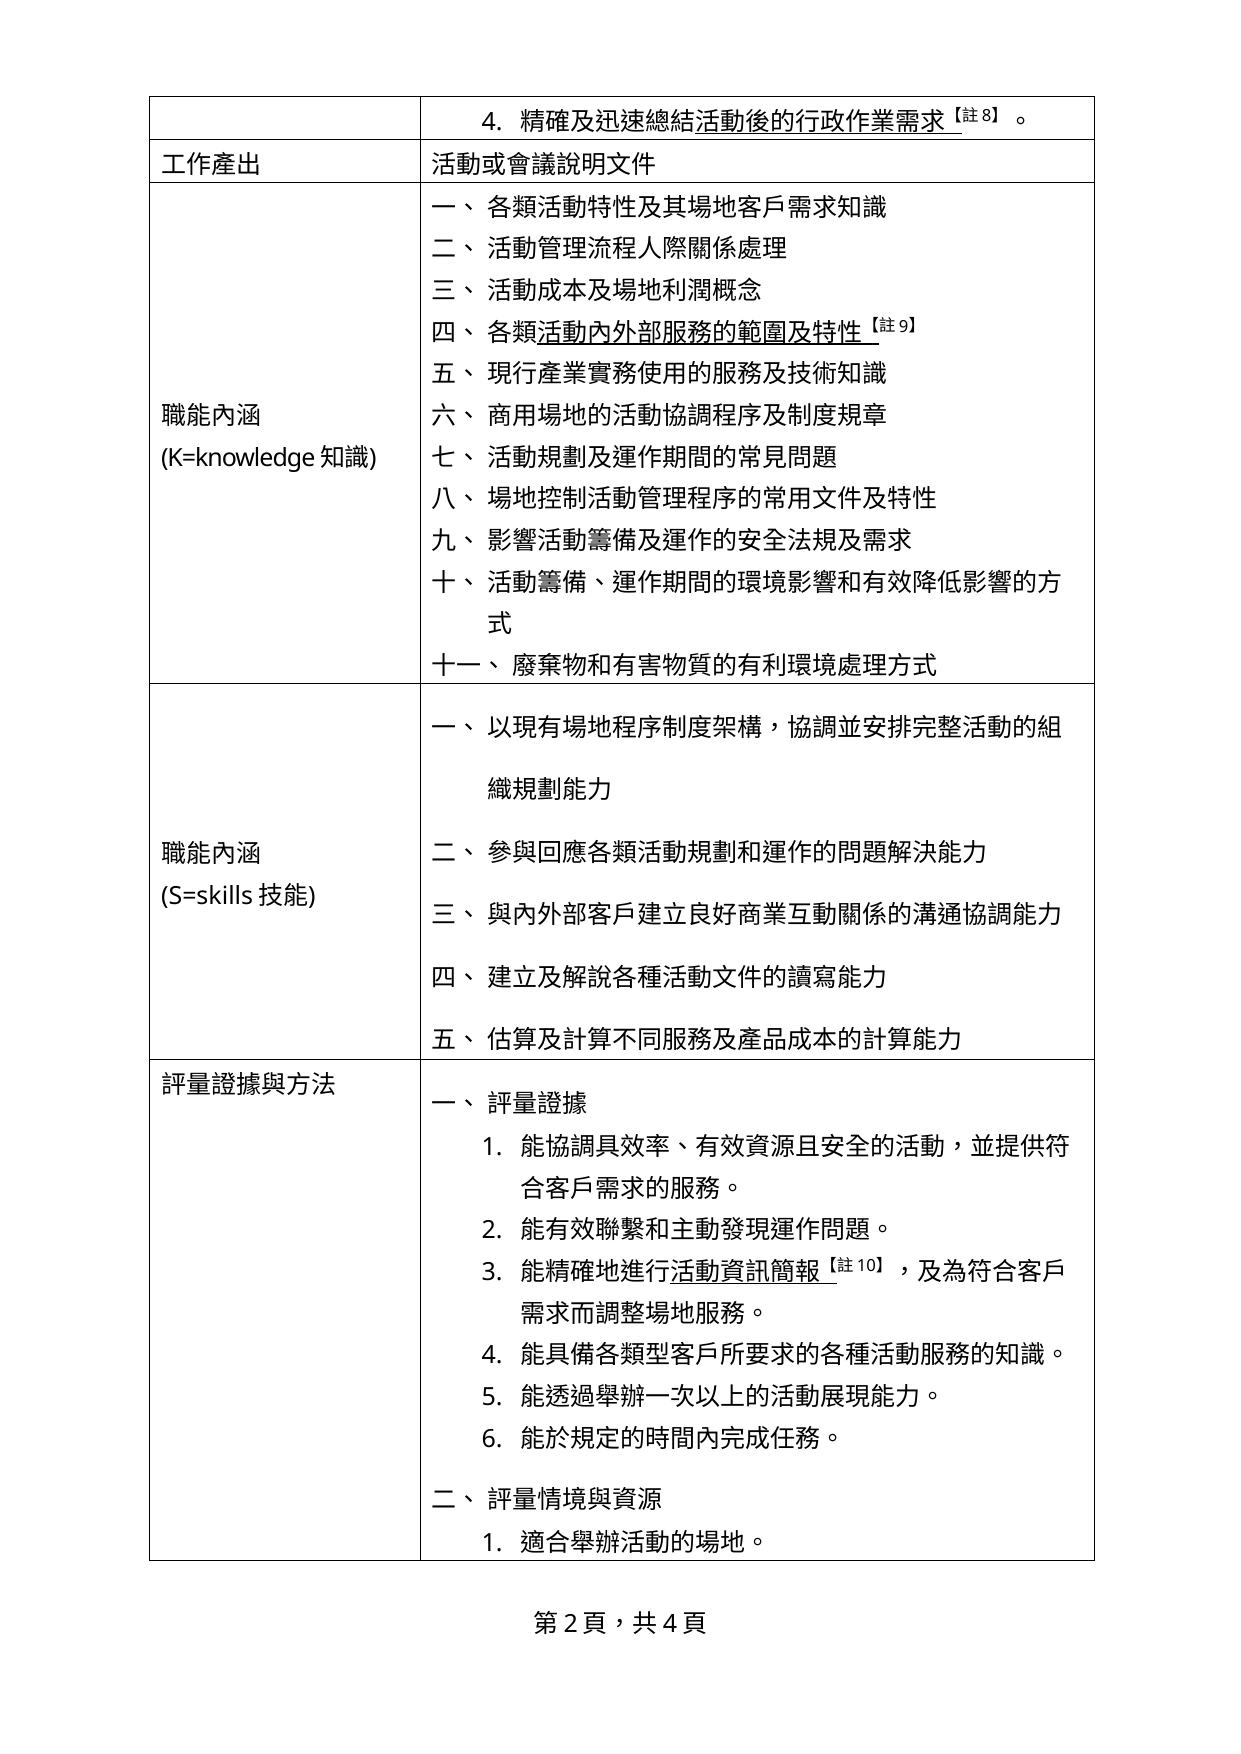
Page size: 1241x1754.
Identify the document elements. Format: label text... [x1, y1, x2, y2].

table_cell 各類活動特性及其場地客戶需求知識 活動管理流程人際關係處理 活動成本及場地利潤概念 各類活動內外部服務的範圍及特性【註9】 現行產業實務使用的服務及技術知識 商用場地的活動協調程序及制度規章 活動規劃及運作期間的常見問題 場地控制活動管理程序的常用文件及特性 影響活動籌備及運作的安全法規及需求 活動籌備、運作期間的環境影響和有效降低影響的方式 廢棄物和有害物質的有利環境處理方式 [421, 183, 1094, 683]
table_cell [150, 97, 420, 139]
table_cell 工作產出 [150, 140, 420, 182]
table_cell 評量證據與方法 [150, 1060, 420, 1560]
table_cell 以現有場地程序制度架構，協調並安排完整活動的組織規劃能力 參與回應各類活動規劃和運作的問題解決能力 與內外部客戶建立良好商業互動關係的溝通協調能力 建立及解說各種活動文件的讀寫能力 估算及計算不同服務及產品成本的計算能力 [421, 684, 1094, 1059]
table_cell 活動或會議說明文件 [421, 140, 1094, 182]
table_cell 職能內涵 (K=knowledge知識) [150, 183, 420, 683]
table_cell 訂定及確認活動需求 與客戶聯繫，訂定活動特定運作需求【註1】。 依照組織程序計算報價，確保創造最大利潤並提供予客戶。 與同事及供應商商議、建立選擇及構想【註2】，協助客戶規劃活動。 與客戶溝通，確認及力求更多銷售機會【註3】，以確保獲得會議的最大利潤。 與客戶協商對最終活動細節取得一致意見，並以書面形式提供客戶確認，應包含財務及其他相關條件。 準備、維護與提出相關會議文件予客戶和供應商。 協調內部會議服務事 與適當同事及供應商聯繫，促進有效規劃活動服務事項。 確認及規劃適當的內外部資源需求【註4】。 調查服務相關資訊，並規劃於近期及未來活動。 確認及考量活動潛在的影響【註5】，並採取適當應變措施。 依照組織程序，準備、更新，並發放活動文件【註6】予客戶、相關同事和供應商。 及時準備及安排活動相關說明。 將印刷素材使用量減至最小，盡量以電子傳輸方式提供客戶活動文件，以減少對環境所產生的負面影響。 監控及評估內部服務 依照服務同意書相關安全需求，監控活動的籌備及運作。 及時確認運作問題【註7】並採取適當解決方案。 取得客戶、同事和供應商的回饋，將其使用或分享予未來活動規劃。 精確及迅速總結活動後的行政作業需求【註8】。 [421, 97, 1094, 139]
table_cell 評量證據 能協調具效率、有效資源且安全的活動，並提供符合客戶需求的服務。 能有效聯繫和主動發現運作問題。 能精確地進行活動資訊簡報【註10】，及為符合客戶需求而調整場地服務。 能具備各類型客戶所要求的各種活動服務的知識。 能透過舉辦一次以上的活動展現能力。 能於規定的時間內完成任務。 評量情境與資源 適合舉辦活動的場地。 足夠時間。 現行產業用於活動流程的技術。 現行產業活動文件的使用方式。 評量方法 評量者提供模擬情境，觀察受評者籌備內部活動或會議之過程。 評估受評者實際製作的活動文件及報告。 以書面及口頭詢問或訪談，測試關於活動協調程序及素材的知識。 評量者設計情境題庫，評估受評者之問題處理能力。 受評者口頭說明或展示其所參與之內部活動或會議案例，評量者可評估其規劃能力。 [421, 1060, 1094, 1560]
table_cell 職能內涵 (S=skills技能) [150, 684, 420, 1059]
